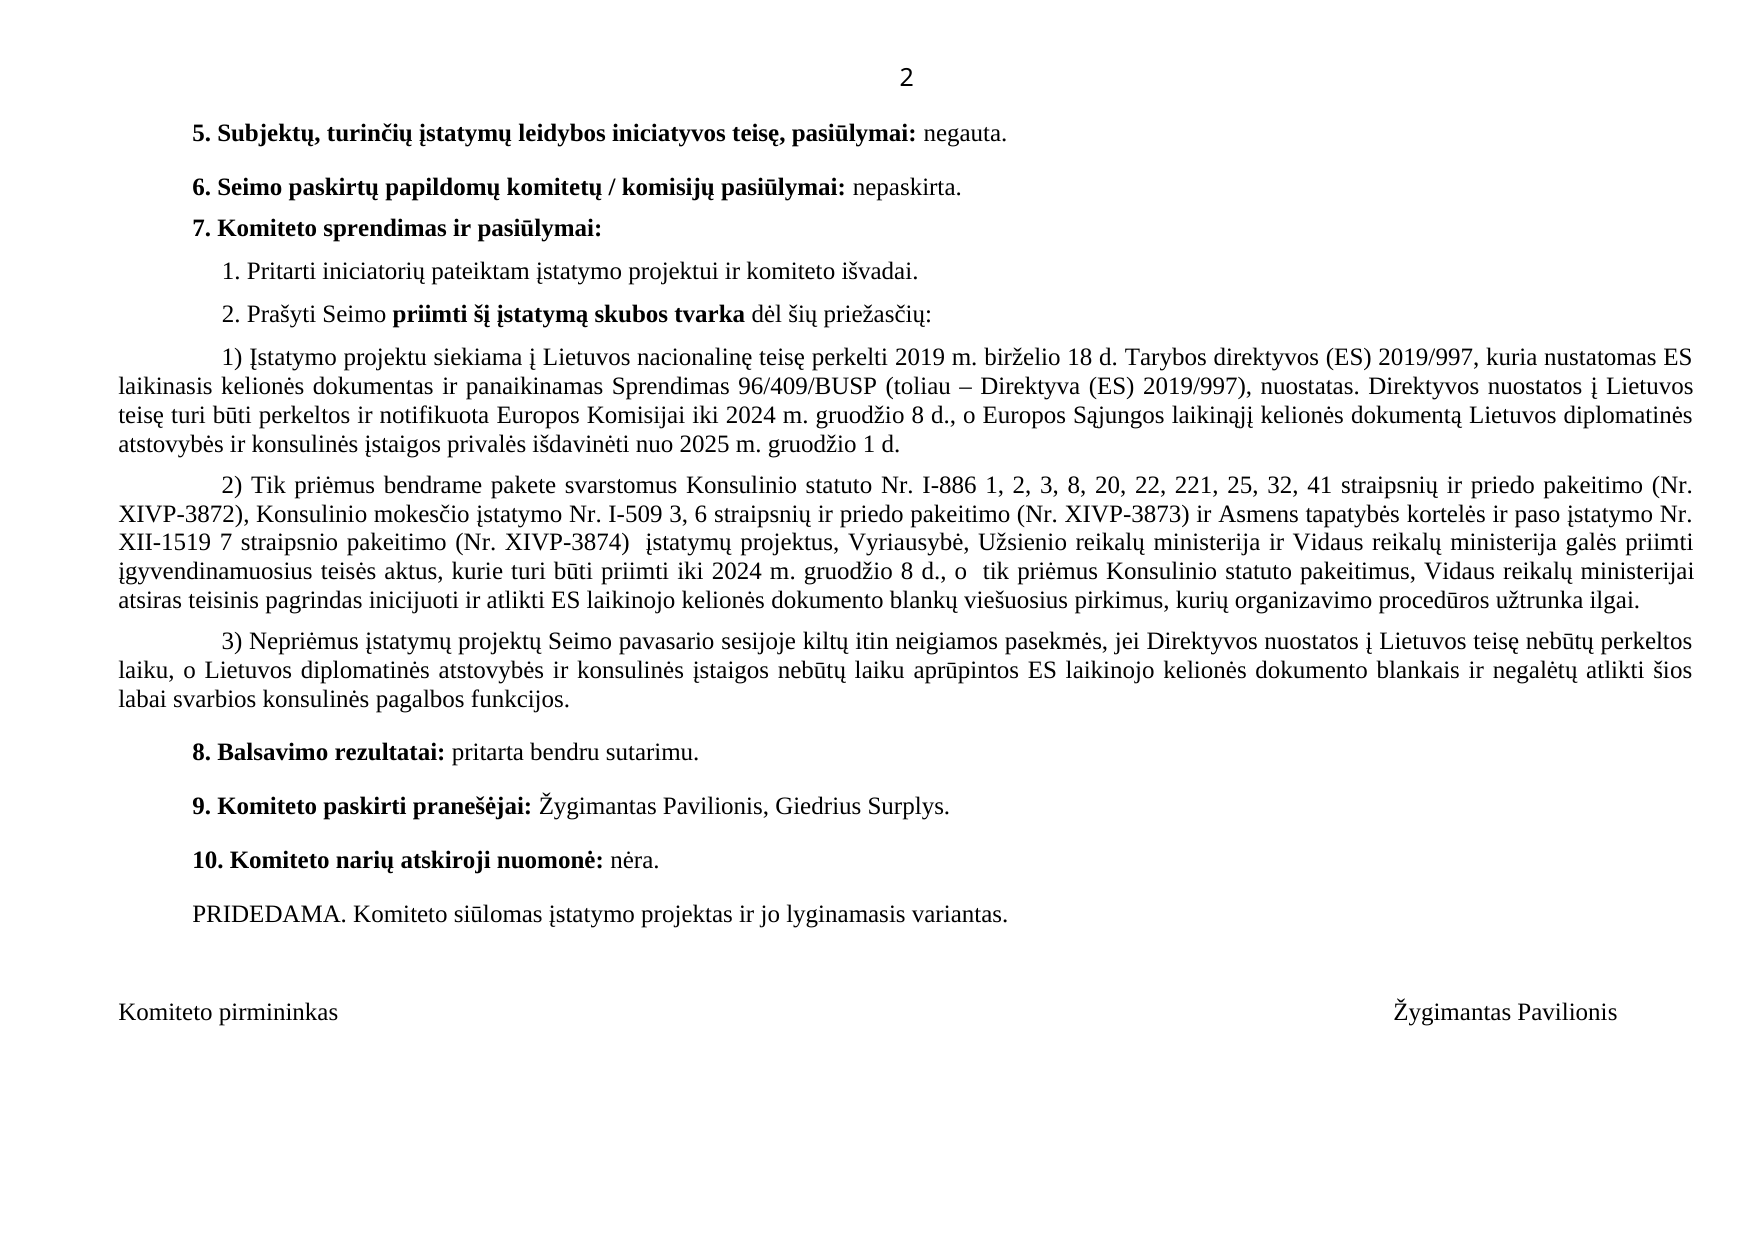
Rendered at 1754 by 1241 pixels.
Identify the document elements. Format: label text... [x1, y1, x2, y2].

text 2. Prašyti Seimo priimti šį įstatymą skubos tvarka dėl šių priežasčių: [193, 299, 1695, 328]
text 1. Pritarti iniciatorių pateiktam įstatymo projektui ir komiteto išvadai. [193, 256, 1695, 285]
text 2) Tik priėmus bendrame pakete svarstomus Konsulinio statuto Nr. I-886 1, 2, 3, 8, 20, 22, 221, 25, 32, 41 straipsnių ir priedo pakeitimo (Nr. XIVP-3872), Konsulinio mokesčio įstatymo Nr. I-509 3, 6 straipsnių ir priedo pakeitimo (Nr. XIVP-3873) ir Asmens tapatybės kortelės ir paso įstatymo Nr. XII-1519 7 straipsnio pakeitimo (Nr. XIVP-3874) įstatymų projektus, Vyriausybė, Užsienio reikalų ministerija ir Vidaus reikalų ministerija galės priimti įgyvendinamuosius teisės aktus, kurie turi būti priimti iki 2024 m. gruodžio 8 d., o tik priėmus Konsulinio statuto pakeitimus, Vidaus reikalų ministerijai atsiras teisinis pagrindas inicijuoti ir atlikti ES laikinojo kelionės dokumento blankų viešuosius pirkimus, kurių organizavimo procedūros užtrunka ilgai. [118, 470, 1695, 614]
text 3) Nepriėmus įstatymų projektų Seimo pavasario sesijoje kiltų itin neigiamos pasekmės, jei Direktyvos nuostatos į Lietuvos teisę nebūtų perkeltos laiku, o Lietuvos diplomatinės atstovybės ir konsulinės įstaigos nebūtų laiku aprūpintos ES laikinojo kelionės dokumento blankais ir negalėtų atlikti šios labai svarbios konsulinės pagalbos funkcijos. [118, 626, 1695, 712]
text 1) Įstatymo projektu siekiama į Lietuvos nacionalinę teisę perkelti 2019 m. birželio 18 d. Tarybos direktyvos (ES) 2019/997, kuria nustatomas ES laikinasis kelionės dokumentas ir panaikinamas Sprendimas 96/409/BUSP (toliau – Direktyva (ES) 2019/997), nuostatas. Direktyvos nuostatos į Lietuvos teisę turi būti perkeltos ir notifikuota Europos Komisijai iki 2024 m. gruodžio 8 d., o Europos Sąjungos laikinąjį kelionės dokumentą Lietuvos diplomatinės atstovybės ir konsulinės įstaigos privalės išdavinėti nuo 2025 m. gruodžio 1 d. [118, 342, 1695, 457]
text 8. Balsavimo rezultatai: pritarta bendru sutarimu. [118, 737, 1695, 766]
subtitle 5. Subjektų, turinčių įstatymų leidybos iniciatyvos teisę, pasiūlymai: negauta. [118, 118, 1695, 147]
text 7. Komiteto sprendimas ir pasiūlymai: [118, 213, 1695, 242]
text PRIDEDAMA. Komiteto siūlomas įstatymo projektas ir jo lyginamasis variantas. [118, 899, 1695, 927]
text 10. Komiteto narių atskiroji nuomonė: nėra. [118, 845, 1695, 874]
subtitle 6. Seimo paskirtų papildomų komitetų / komisijų pasiūlymai: nepaskirta. [118, 172, 1695, 201]
text Komiteto pirmininkas Žygimantas Pavilionis [118, 997, 1695, 1026]
text 9. Komiteto paskirti pranešėjai: Žygimantas Pavilionis, Giedrius Surplys. [118, 791, 1695, 820]
